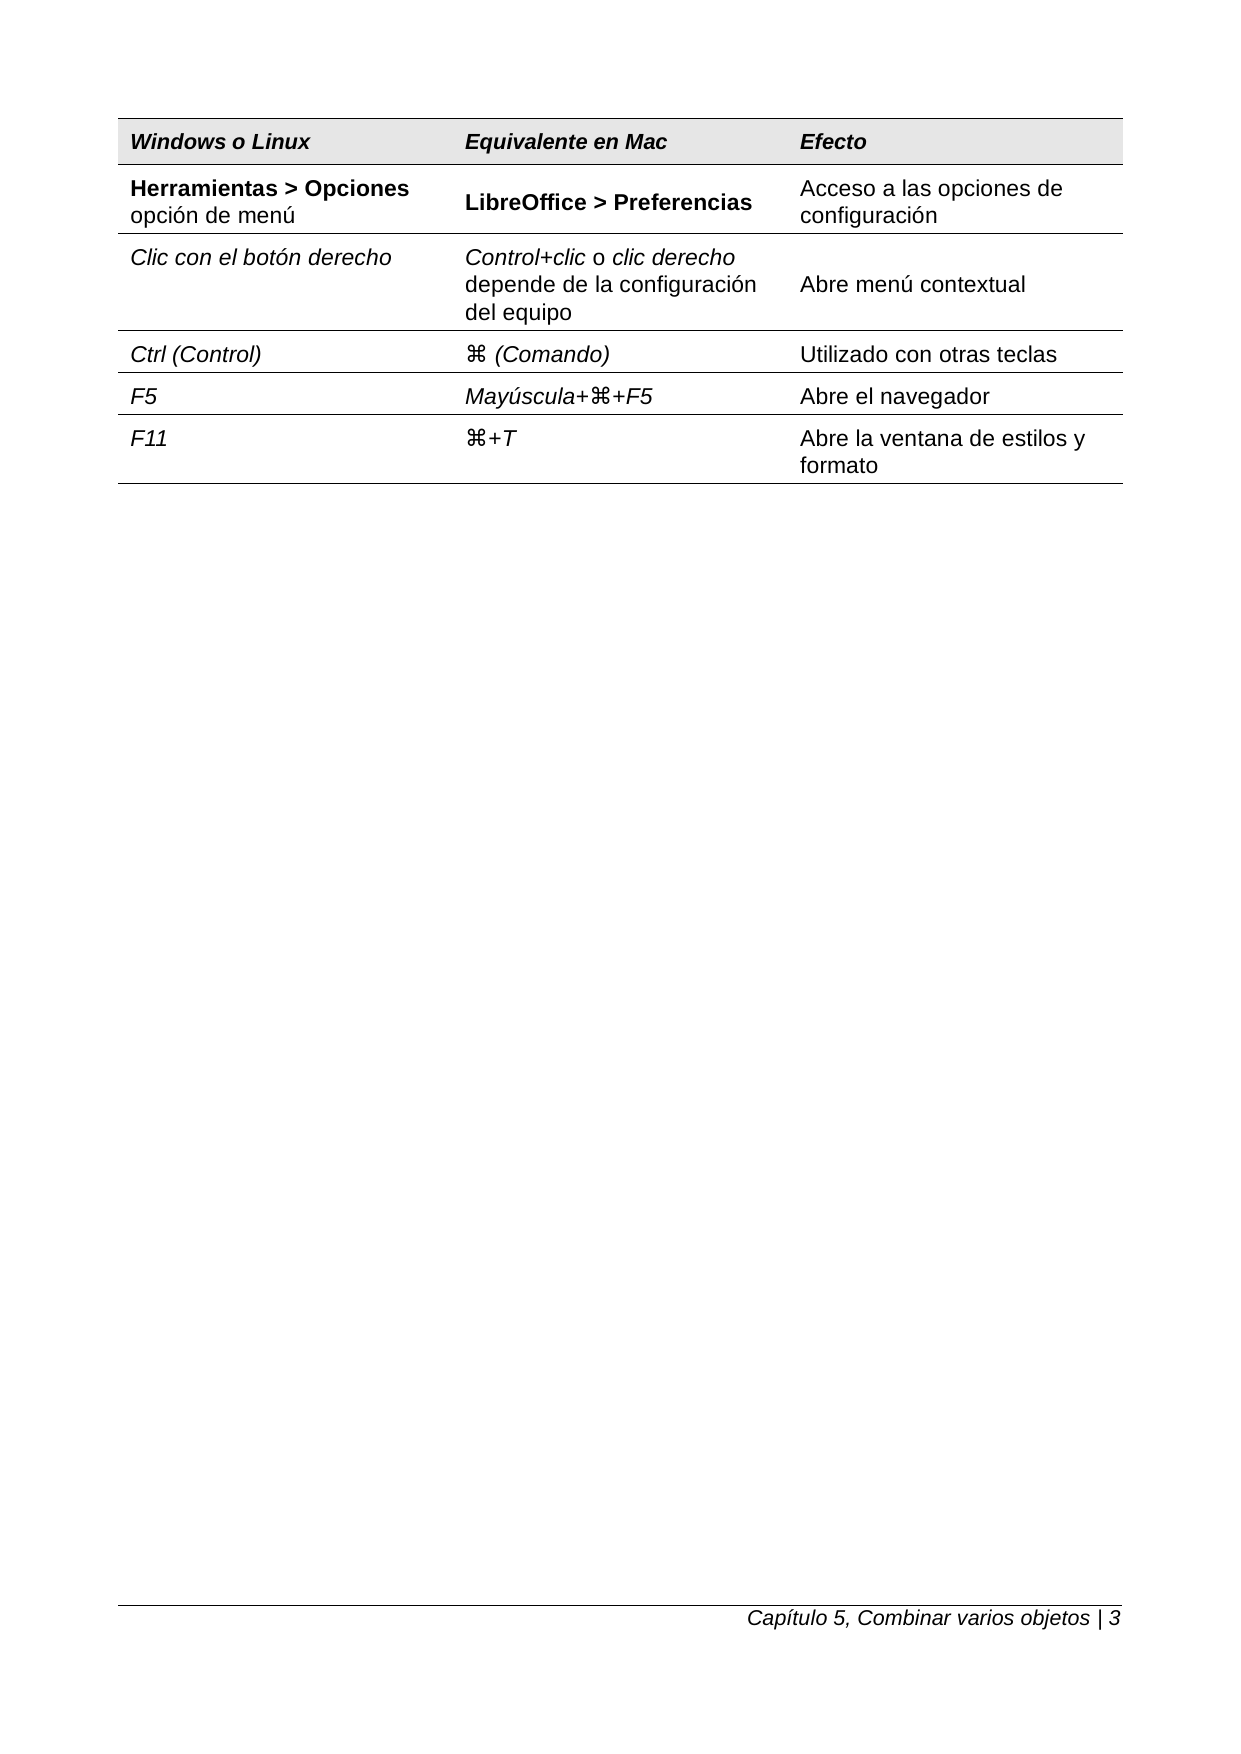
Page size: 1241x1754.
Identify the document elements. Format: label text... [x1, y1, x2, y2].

table_cell Clic con el botón derecho [118, 234, 453, 329]
table_header Windows o Linux [118, 119, 453, 164]
table_cell Mayúscula+⌘+F5 [453, 373, 788, 414]
table_cell Abre el navegador [788, 373, 1123, 414]
table_header Equivalente en Mac [453, 119, 788, 164]
table_cell Abre menú contextual [788, 234, 1123, 329]
table_header Efecto [788, 119, 1123, 164]
table_cell ⌘+T [453, 415, 788, 483]
table_cell Control+clic o clic derecho depende de la configuración del equipo [453, 234, 788, 329]
table_cell Ctrl (Control) [118, 331, 453, 372]
table_cell LibreOffice > Preferencias [453, 165, 788, 233]
table_cell ⌘ (Comando) [453, 331, 788, 372]
table_cell Abre la ventana de estilos y formato [788, 415, 1123, 483]
table_cell F5 [118, 373, 453, 414]
table_cell Acceso a las opciones de configuración [788, 165, 1123, 233]
table_cell Utilizado con otras teclas [788, 331, 1123, 372]
table_cell F11 [118, 415, 453, 483]
table_cell Herramientas > Opciones opción de menú [118, 165, 453, 233]
